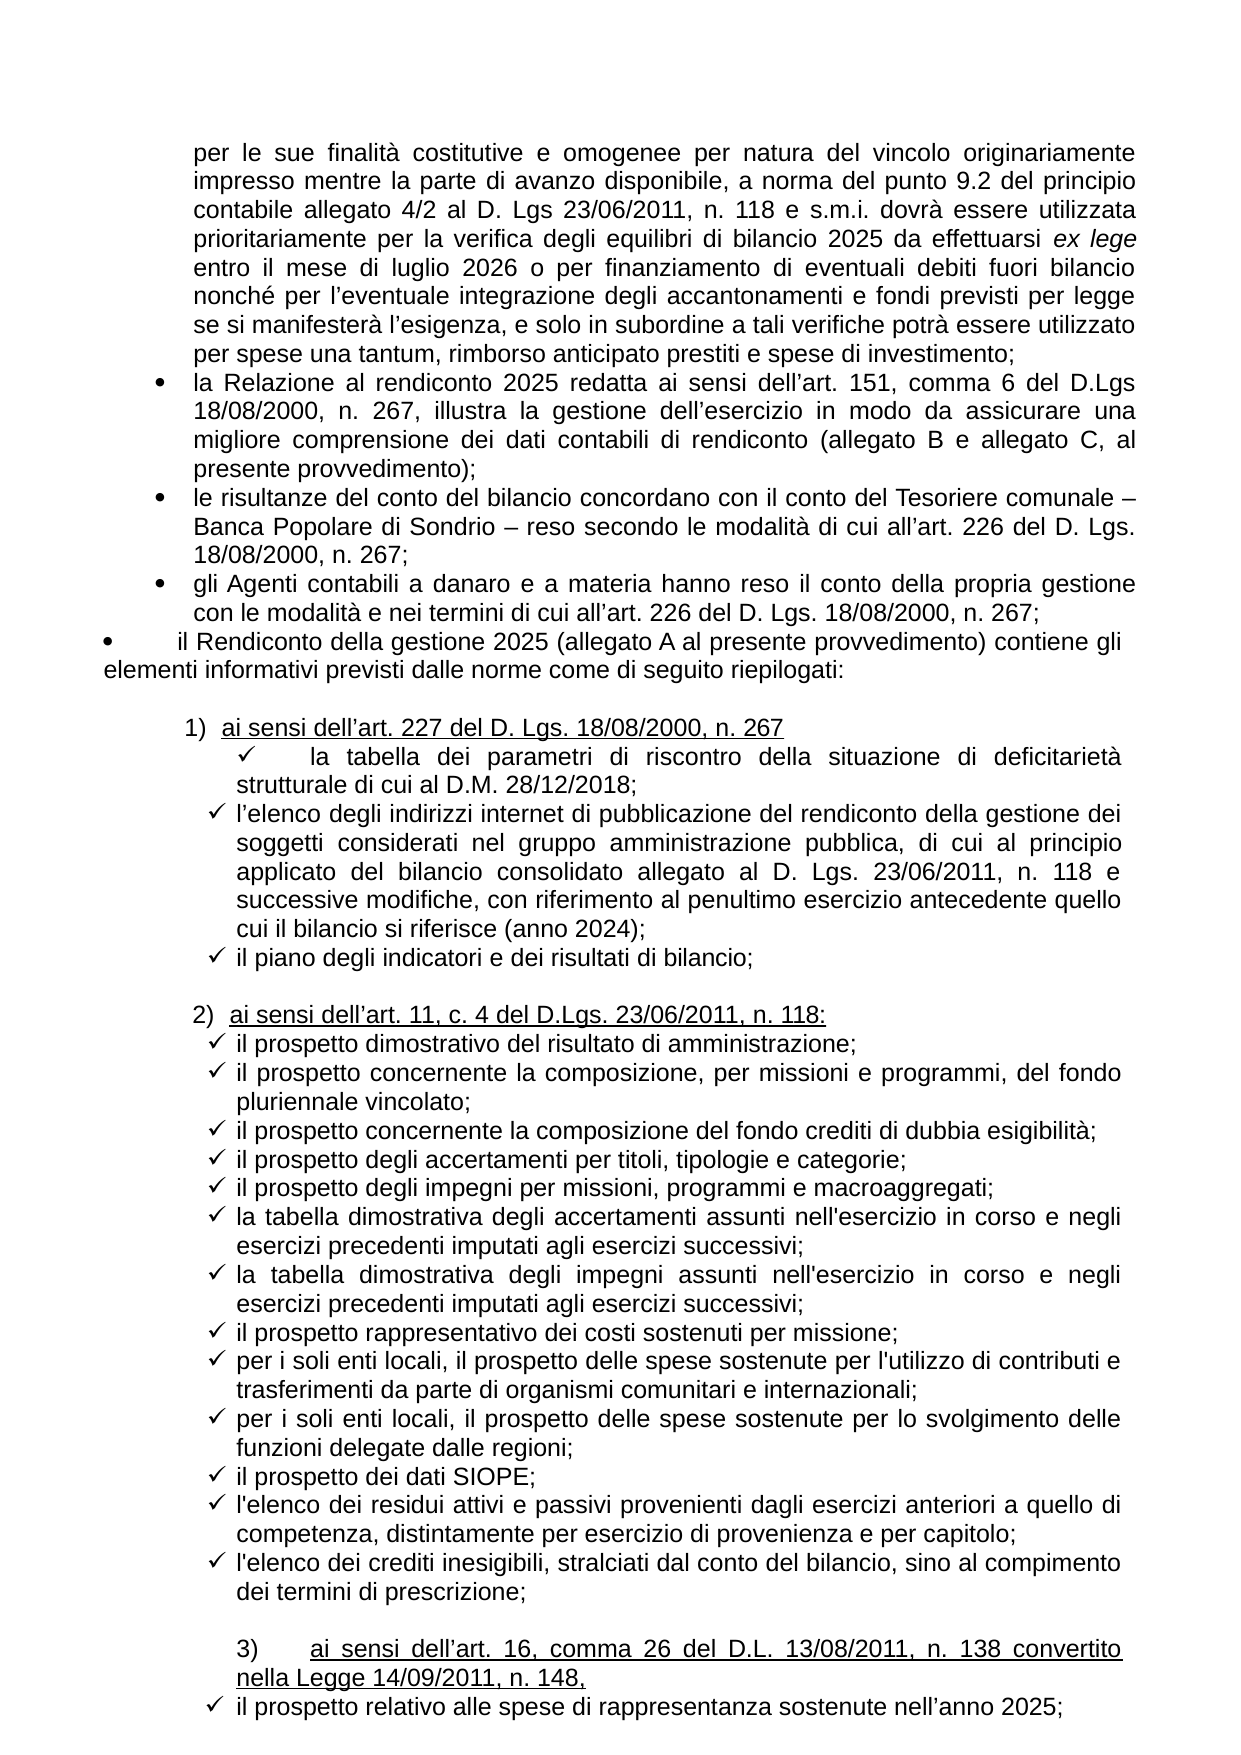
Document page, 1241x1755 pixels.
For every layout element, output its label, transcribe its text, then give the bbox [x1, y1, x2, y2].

list il piano degli indicatori e dei risultati di bilancio; [207, 943, 1123, 972]
list l'elenco dei residui attivi e passivi provenienti dagli esercizi anteriori a quello di competenza, distintamente per esercizio di provenienza e per capitolo; [207, 1490, 1123, 1548]
list ai sensi dell’art. 11, c. 4 del D.Lgs. 23/06/2011, n. 118: [192, 1001, 1137, 1029]
list il prospetto degli impegni per missioni, programmi e macroaggregati; [207, 1173, 1123, 1202]
list ai sensi dell’art. 227 del D. Lgs. 18/08/2000, n. 267 [184, 713, 1137, 741]
list il prospetto dei dati SIOPE; [207, 1462, 1123, 1490]
list il prospetto concernente la composizione, per missioni e programmi, del fondo pluriennale vincolato; [207, 1058, 1123, 1116]
list la tabella dimostrativa degli impegni assunti nell'esercizio in corso e negli esercizi precedenti imputati agli esercizi successivi; [207, 1260, 1123, 1317]
list gli Agenti contabili a danaro e a materia hanno reso il conto della propria gestione con le modalità e nei termini di cui all’art. 226 del D. Lgs. 18/08/2000, n. 267; [156, 569, 1137, 627]
list ai sensi dell’art. 16, comma 26 del D.L. 13/08/2011, n. 138 convertito nella Legge 14/09/2011, n. 148, [236, 1634, 1123, 1692]
list il prospetto relativo alle spese di rappresentanza sostenute nell’anno 2025; [204, 1692, 1123, 1721]
list per i soli enti locali, il prospetto delle spese sostenute per lo svolgimento delle funzioni delegate dalle regioni; [207, 1404, 1123, 1462]
list il prospetto rappresentativo dei costi sostenuti per missione; [207, 1317, 1123, 1346]
list il prospetto concernente la composizione del fondo crediti di dubbia esigibilità; [207, 1116, 1123, 1144]
list per le sue finalità costitutive e omogenee per natura del vincolo originariamente impresso mentre la parte di avanzo disponibile, a norma del punto 9.2 del principio contabile allegato 4/2 al D. Lgs 23/06/2011, n. 118 e s.m.i. dovrà essere utilizzata prioritariamente per la verifica degli equilibri di bilancio 2025 da effettuarsi ex lege entro il mese di luglio 2026 o per finanziamento di eventuali debiti fuori bilancio nonché per l’eventuale integrazione degli accantonamenti e fondi previsti per legge se si manifesterà l’esigenza, e solo in subordine a tali verifiche potrà essere utilizzato per spese una tantum, rimborso anticipato prestiti e spese di investimento; [156, 137, 1137, 367]
list l'elenco dei crediti inesigibili, stralciati dal conto del bilancio, sino al compimento dei termini di prescrizione; [207, 1548, 1123, 1606]
list la tabella dei parametri di riscontro della situazione di deficitarietà strutturale di cui al D.M. 28/12/2018; [236, 741, 1123, 799]
list per i soli enti locali, il prospetto delle spese sostenute per l'utilizzo di contributi e trasferimenti da parte di organismi comunitari e internazionali; [207, 1346, 1123, 1404]
list le risultanze del conto del bilancio concordano con il conto del Tesoriere comunale – Banca Popolare di Sondrio – reso secondo le modalità di cui all’art. 226 del D. Lgs. 18/08/2000, n. 267; [156, 483, 1137, 569]
list l’elenco degli indirizzi internet di pubblicazione del rendiconto della gestione dei soggetti considerati nel gruppo amministrazione pubblica, di cui al principio applicato del bilancio consolidato allegato al D. Lgs. 23/06/2011, n. 118 e successive modifiche, con riferimento al penultimo esercizio antecedente quello cui il bilancio si riferisce (anno 2024); [207, 799, 1123, 943]
list il prospetto dimostrativo del risultato di amministrazione; [207, 1029, 1123, 1058]
list il Rendiconto della gestione 2025 (allegato A al presente provvedimento) contiene gli elementi informativi previsti dalle norme come di seguito riepilogati: [103, 627, 1123, 684]
list la Relazione al rendiconto 2025 redatta ai sensi dell’art. 151, comma 6 del D.Lgs 18/08/2000, n. 267, illustra la gestione dell’esercizio in modo da assicurare una migliore comprensione dei dati contabili di rendiconto (allegato B e allegato C, al presente provvedimento); [156, 367, 1137, 483]
list il prospetto degli accertamenti per titoli, tipologie e categorie; [207, 1144, 1123, 1173]
list la tabella dimostrativa degli accertamenti assunti nell'esercizio in corso e negli esercizi precedenti imputati agli esercizi successivi; [207, 1202, 1123, 1260]
